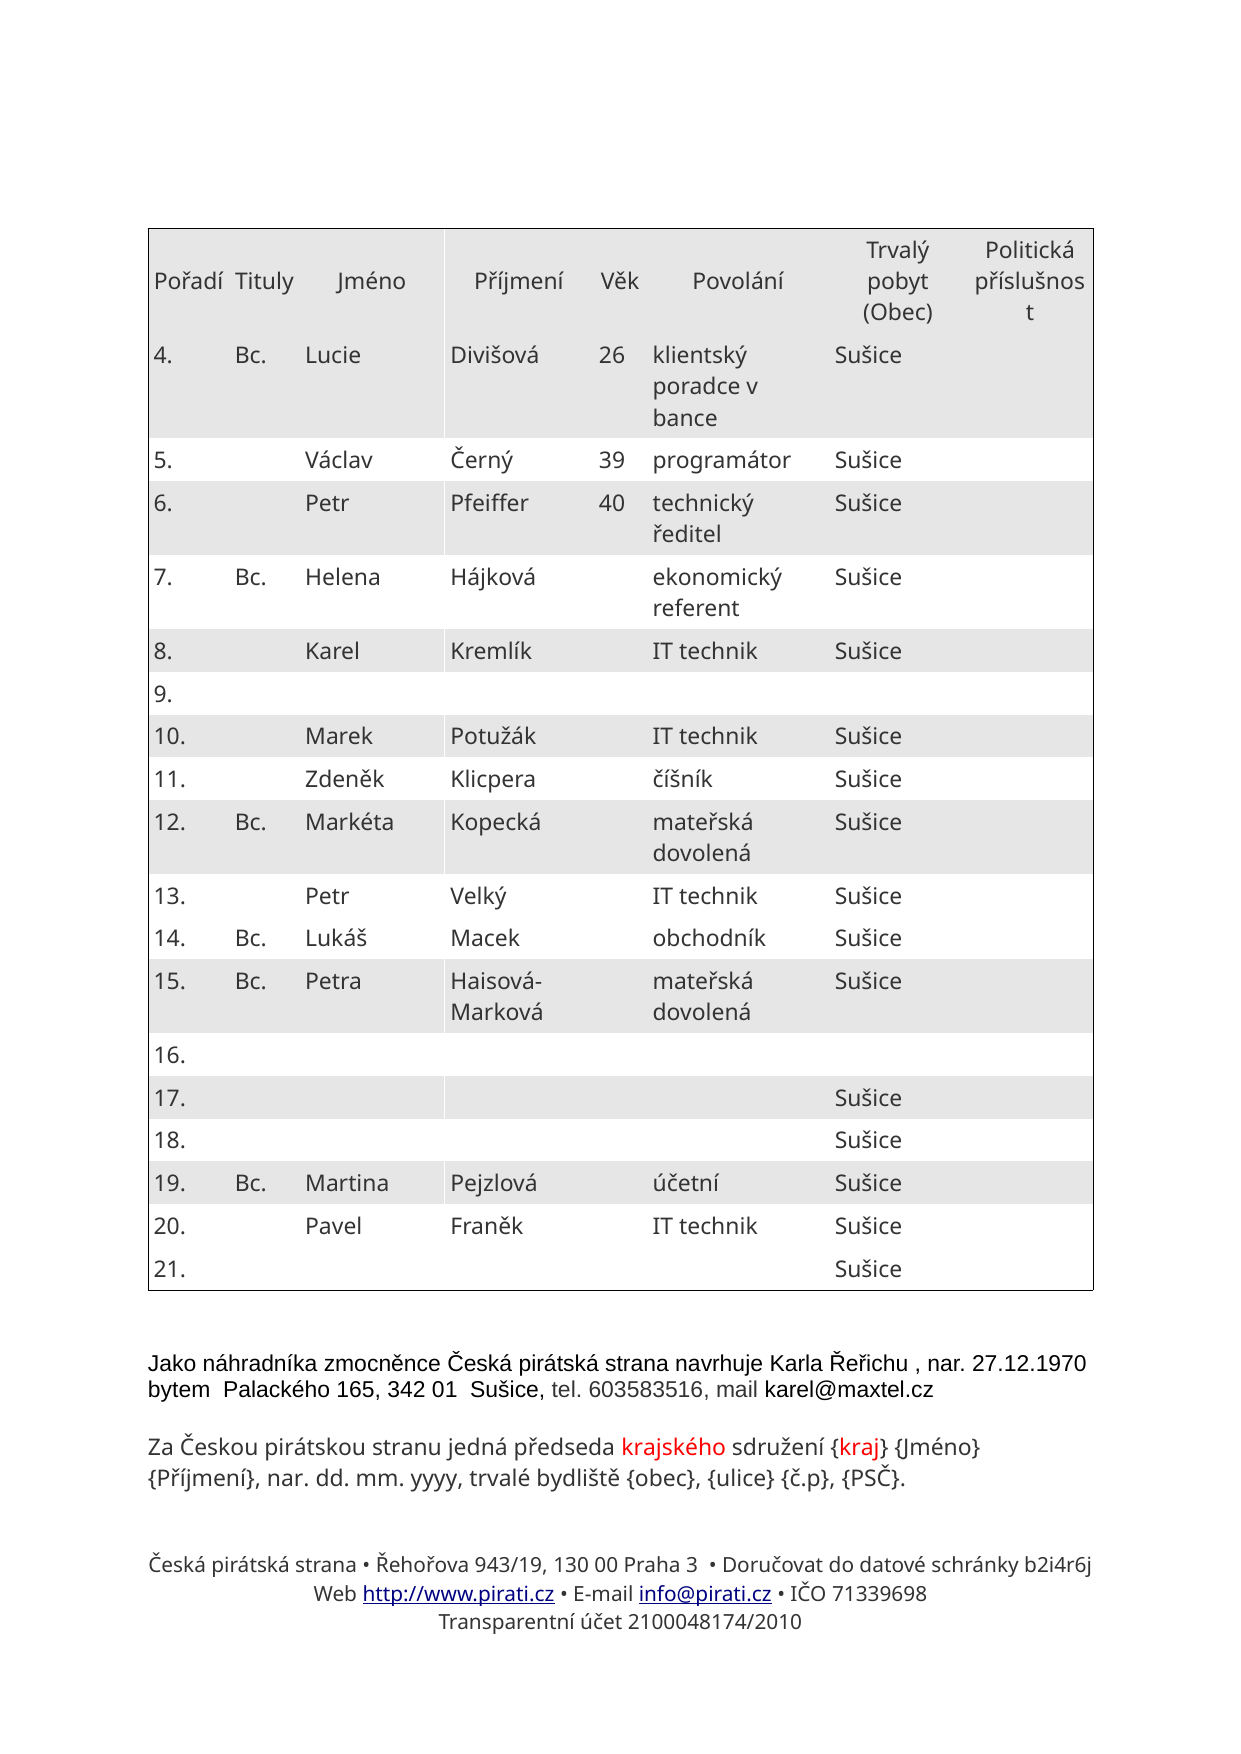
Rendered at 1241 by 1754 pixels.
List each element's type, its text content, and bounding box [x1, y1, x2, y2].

table_header Příjmení [445, 229, 593, 333]
table_header Pořadí [149, 229, 229, 333]
table_cell Lukáš [299, 917, 444, 959]
table_cell IT technik [647, 629, 829, 672]
table_cell 11. [149, 757, 229, 800]
table_cell Bc. [229, 917, 299, 959]
table_cell číšník [647, 757, 829, 800]
table_cell Bc. [229, 1161, 299, 1204]
table_cell [229, 481, 299, 555]
table_cell 39 [593, 439, 647, 481]
table_cell Karel [299, 629, 444, 672]
table_header Trvalý pobyt (Obec) [829, 229, 966, 333]
table_cell [445, 1033, 593, 1076]
table_cell Sušice [829, 555, 966, 629]
table_cell 4. [149, 333, 229, 438]
table_cell [593, 555, 647, 629]
table_cell [966, 1119, 1093, 1161]
table_cell [966, 959, 1093, 1033]
table_cell [966, 757, 1093, 800]
table_cell Petr [299, 481, 444, 555]
table_header Tituly [229, 229, 299, 333]
table_cell [229, 1119, 299, 1161]
table_cell Sušice [829, 959, 966, 1033]
table_cell [966, 439, 1093, 481]
table_cell [593, 715, 647, 757]
table_cell [966, 555, 1093, 629]
table_cell 13. [149, 874, 229, 917]
table_cell 14. [149, 917, 229, 959]
table_cell 17. [149, 1076, 229, 1119]
table_cell [647, 1033, 829, 1076]
table_cell Petr [299, 874, 444, 917]
table_cell Kremlík [445, 629, 593, 672]
table_cell [966, 672, 1093, 714]
table_cell [299, 1076, 444, 1119]
table_cell 26 [593, 333, 647, 438]
table_cell [966, 481, 1093, 555]
table_cell klientský poradce v bance [647, 333, 829, 438]
table_cell [966, 917, 1093, 959]
table_cell Pejzlová [445, 1161, 593, 1204]
table_cell IT technik [647, 874, 829, 917]
table_cell [829, 1033, 966, 1076]
table_cell [229, 715, 299, 757]
table_cell 9. [149, 672, 229, 714]
table_cell Sušice [829, 874, 966, 917]
table_cell Václav [299, 439, 444, 481]
table_cell [966, 874, 1093, 917]
table_cell [445, 672, 593, 714]
table_cell [966, 800, 1093, 874]
table_cell Haisová-Marková [445, 959, 593, 1033]
table_cell Pavel [299, 1204, 444, 1247]
table_cell Helena [299, 555, 444, 629]
table_cell [299, 1033, 444, 1076]
table_cell [647, 672, 829, 714]
table_cell [966, 333, 1093, 438]
table_cell mateřská dovolená [647, 959, 829, 1033]
table_cell ekonomický referent [647, 555, 829, 629]
table_cell Klicpera [445, 757, 593, 800]
table_cell [593, 672, 647, 714]
table_cell 7. [149, 555, 229, 629]
table_cell 12. [149, 800, 229, 874]
table_cell [445, 1247, 593, 1289]
table_cell [593, 874, 647, 917]
table_cell [966, 1204, 1093, 1247]
table_cell Sušice [829, 917, 966, 959]
table_cell Sušice [829, 1161, 966, 1204]
table_cell [593, 1204, 647, 1247]
table_cell technický ředitel [647, 481, 829, 555]
table_cell Sušice [829, 800, 966, 874]
table_cell [829, 672, 966, 714]
table_cell [647, 1076, 829, 1119]
table_cell Sušice [829, 1119, 966, 1161]
table_cell Sušice [829, 1247, 966, 1289]
table_cell Velký [445, 874, 593, 917]
table_cell [647, 1119, 829, 1161]
table_cell Bc. [229, 333, 299, 438]
text Jako náhradníka zmocněnce Česká pirátská strana navrhuje Karla Řeřichu , nar. 27.12.1970 bytem Palackého 165, 342 01 Sušice, tel. 603583516, mail karel@maxtel.cz [148, 1350, 1093, 1402]
table_cell 5. [149, 439, 229, 481]
table_cell [966, 1076, 1093, 1119]
table_cell programátor [647, 439, 829, 481]
table_cell Zdeněk [299, 757, 444, 800]
table_header Povolání [647, 229, 829, 333]
table_cell 20. [149, 1204, 229, 1247]
table_cell [229, 874, 299, 917]
text Za Českou pirátskou stranu jedná předseda krajského sdružení {kraj} {Jméno} {Příjmení}, nar. dd. mm. yyyy, trvalé bydliště {obec}, {ulice} {č.p}, {PSČ}. [148, 1431, 1093, 1494]
table_cell IT technik [647, 715, 829, 757]
table_cell Sušice [829, 715, 966, 757]
table_cell [966, 1033, 1093, 1076]
table_cell [593, 917, 647, 959]
table_cell [593, 1033, 647, 1076]
table_cell 8. [149, 629, 229, 672]
table_cell Sušice [829, 1204, 966, 1247]
table_cell Lucie [299, 333, 444, 438]
table_header Věk [593, 229, 647, 333]
table_cell Hájková [445, 555, 593, 629]
table_cell [229, 1204, 299, 1247]
table_cell [593, 1161, 647, 1204]
table_cell 19. [149, 1161, 229, 1204]
table_cell účetní [647, 1161, 829, 1204]
table_cell [593, 1119, 647, 1161]
table_cell [593, 757, 647, 800]
table_cell [593, 959, 647, 1033]
table_cell Markéta [299, 800, 444, 874]
table_cell Sušice [829, 439, 966, 481]
table_cell Sušice [829, 757, 966, 800]
table_cell [966, 715, 1093, 757]
table_cell [593, 800, 647, 874]
table_cell [229, 672, 299, 714]
table_header Politická příslušnost [966, 229, 1093, 333]
table_cell [593, 629, 647, 672]
table_cell [299, 1119, 444, 1161]
table_cell [229, 1076, 299, 1119]
table_cell [966, 1161, 1093, 1204]
table_cell [966, 1247, 1093, 1289]
table_cell Martina [299, 1161, 444, 1204]
table_cell [445, 1119, 593, 1161]
table_cell Černý [445, 439, 593, 481]
table_cell Marek [299, 715, 444, 757]
table_cell [299, 1247, 444, 1289]
table_cell Potužák [445, 715, 593, 757]
table_cell Sušice [829, 481, 966, 555]
table_cell 10. [149, 715, 229, 757]
table_cell Sušice [829, 629, 966, 672]
table_cell [229, 1247, 299, 1289]
table_cell Kopecká [445, 800, 593, 874]
table_cell Pfeiffer [445, 481, 593, 555]
table_cell 16. [149, 1033, 229, 1076]
table_cell Sušice [829, 333, 966, 438]
table_cell Bc. [229, 800, 299, 874]
table_cell [229, 439, 299, 481]
table_cell [229, 1033, 299, 1076]
table_cell IT technik [647, 1204, 829, 1247]
table_cell 21. [149, 1247, 229, 1289]
table_cell Franěk [445, 1204, 593, 1247]
table_cell [966, 629, 1093, 672]
table_cell [299, 672, 444, 714]
table_cell 18. [149, 1119, 229, 1161]
table_cell [593, 1076, 647, 1119]
table_cell [445, 1076, 593, 1119]
table_cell mateřská dovolená [647, 800, 829, 874]
table_cell [647, 1247, 829, 1289]
table_cell Macek [445, 917, 593, 959]
table_cell obchodník [647, 917, 829, 959]
table_cell 40 [593, 481, 647, 555]
table_cell Bc. [229, 959, 299, 1033]
table_cell Bc. [229, 555, 299, 629]
table_cell [229, 629, 299, 672]
table_cell Petra [299, 959, 444, 1033]
table_cell 15. [149, 959, 229, 1033]
table_cell Divišová [445, 333, 593, 438]
table_cell Sušice [829, 1076, 966, 1119]
table_cell 6. [149, 481, 229, 555]
table_cell [229, 757, 299, 800]
table_cell [593, 1247, 647, 1289]
table_header Jméno [299, 229, 444, 333]
